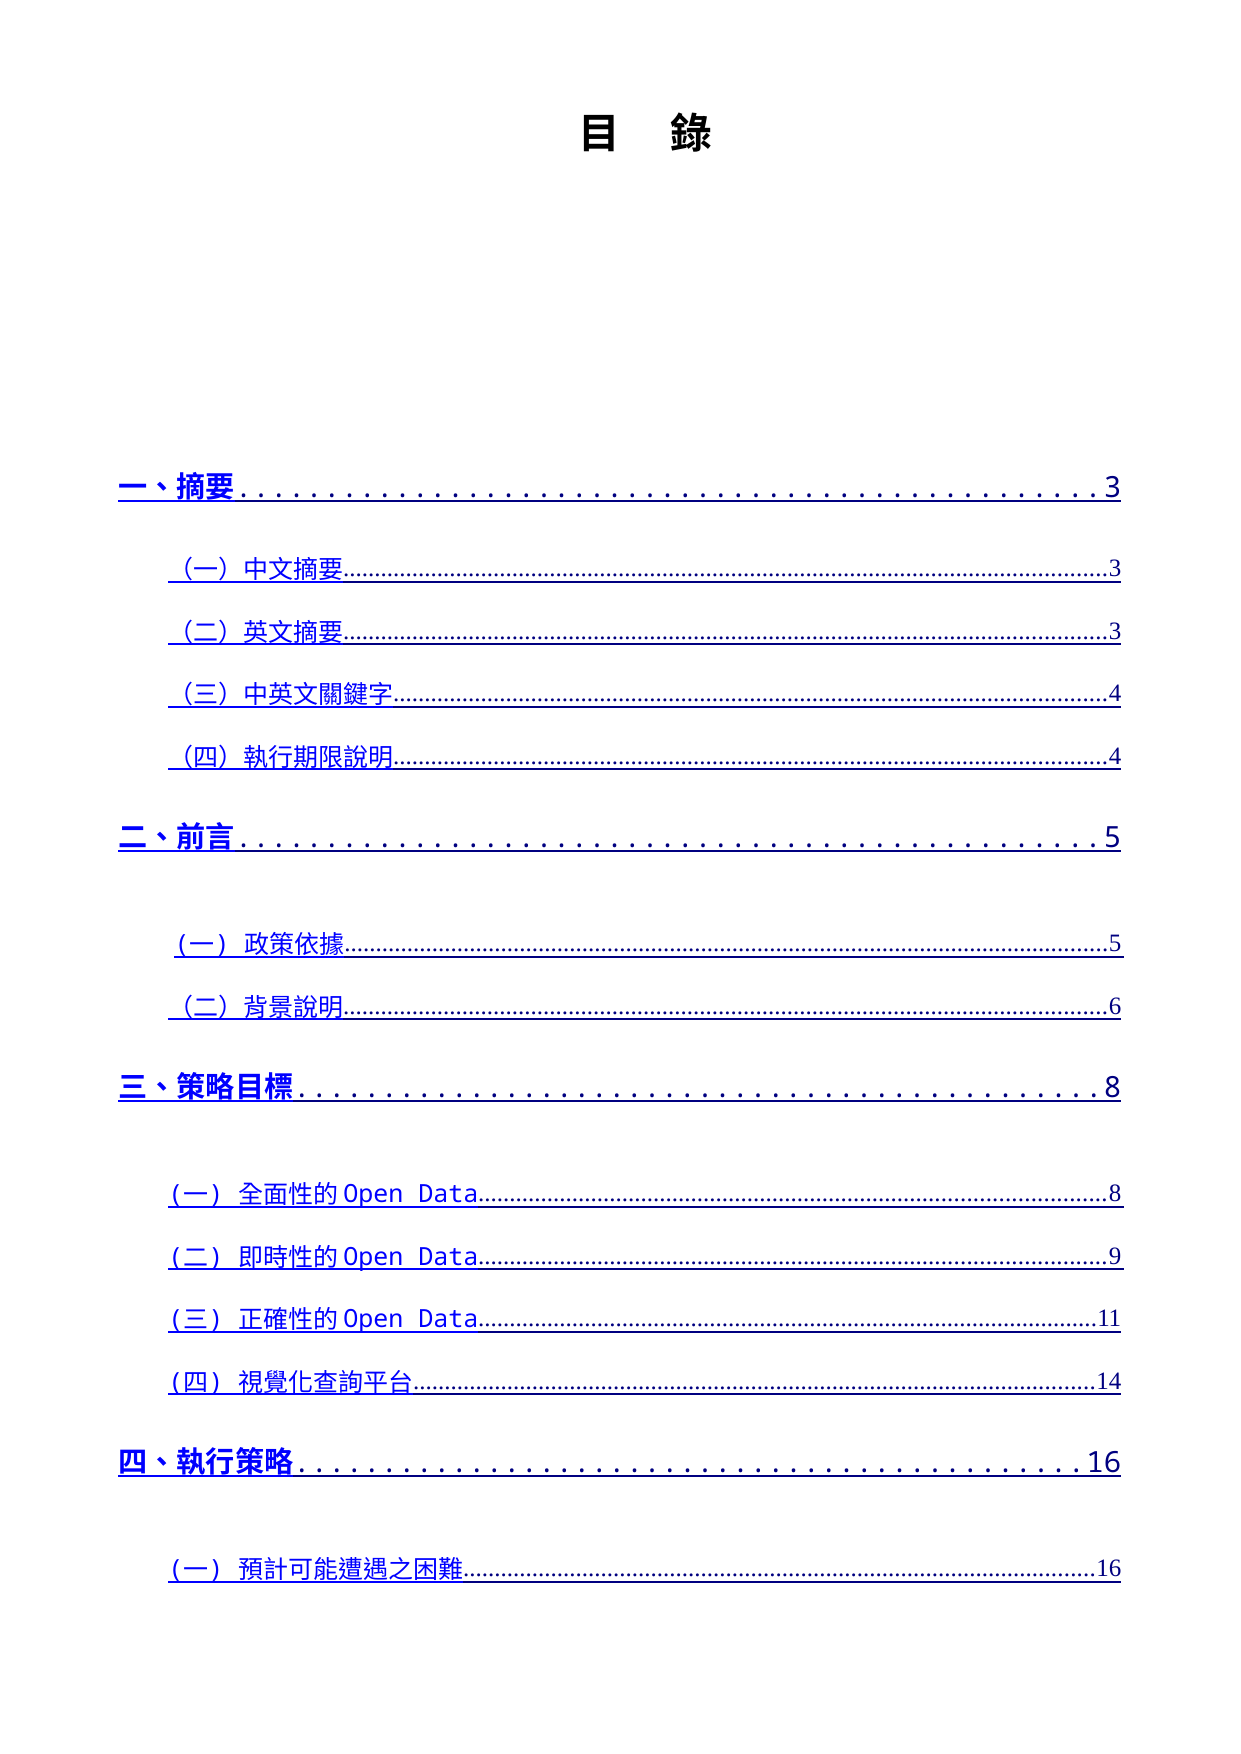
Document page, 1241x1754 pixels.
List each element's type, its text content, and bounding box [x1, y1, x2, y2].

text 四、執行策略 16 [118, 1439, 1122, 1481]
text （二）背景說明 6 [168, 964, 1122, 1026]
text （四）執行期限說明 4 [168, 714, 1122, 776]
text (二) 即時性的Open Data 9 [168, 1214, 1122, 1268]
text 一、摘要 3 [118, 464, 1122, 506]
text (一) 政策依據 5 [168, 901, 1122, 964]
text 三、策略目標 8 [118, 1064, 1122, 1106]
text (四) 視覺化查詢平台 14 [168, 1339, 1122, 1401]
text 目 錄 [168, 89, 1122, 151]
text （二）英文摘要 3 [168, 589, 1122, 651]
text （三）中英文關鍵字 4 [168, 651, 1122, 714]
text [168, 1208, 1122, 1214]
text [168, 1270, 1122, 1276]
text 二、前言 5 [118, 814, 1122, 856]
text (一) 全面性的Open Data 8 [168, 1151, 1122, 1206]
text （一）中文摘要 3 [168, 526, 1122, 589]
text (三) 正確性的Open Data 11 [168, 1276, 1122, 1339]
text (一) 預計可能遭遇之困難 16 [168, 1526, 1122, 1589]
